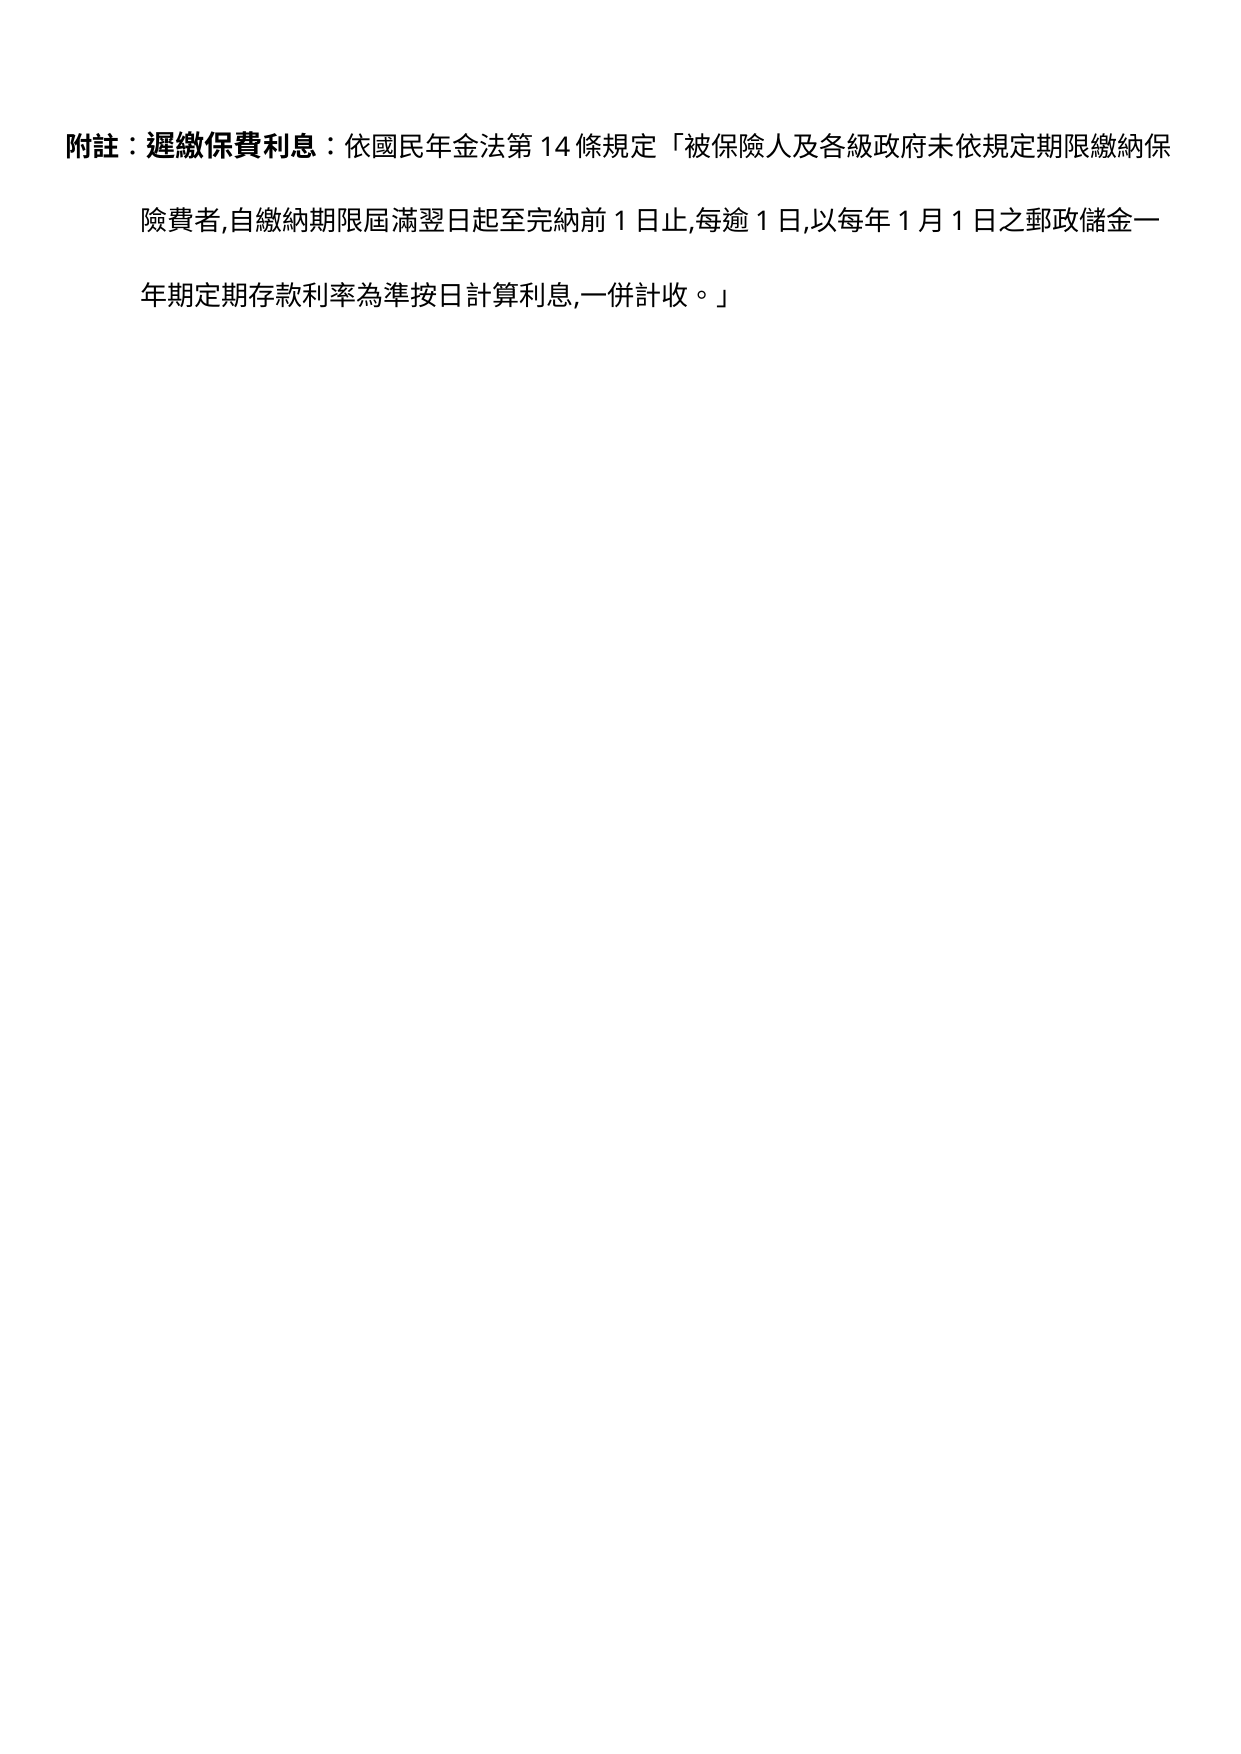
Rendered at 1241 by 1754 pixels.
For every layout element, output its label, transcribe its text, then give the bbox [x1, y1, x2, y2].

text 附註：遲繳保費利息：依國民年金法第14條規定「被保險人及各級政府未依規定期限繳納保險費者,自繳納期限屆滿翌日起至完納前1日止,每逾1日,以每年1月1日之郵政儲金一年期定期存款利率為準按日計算利息,一併計收。」 [65, 107, 1181, 332]
